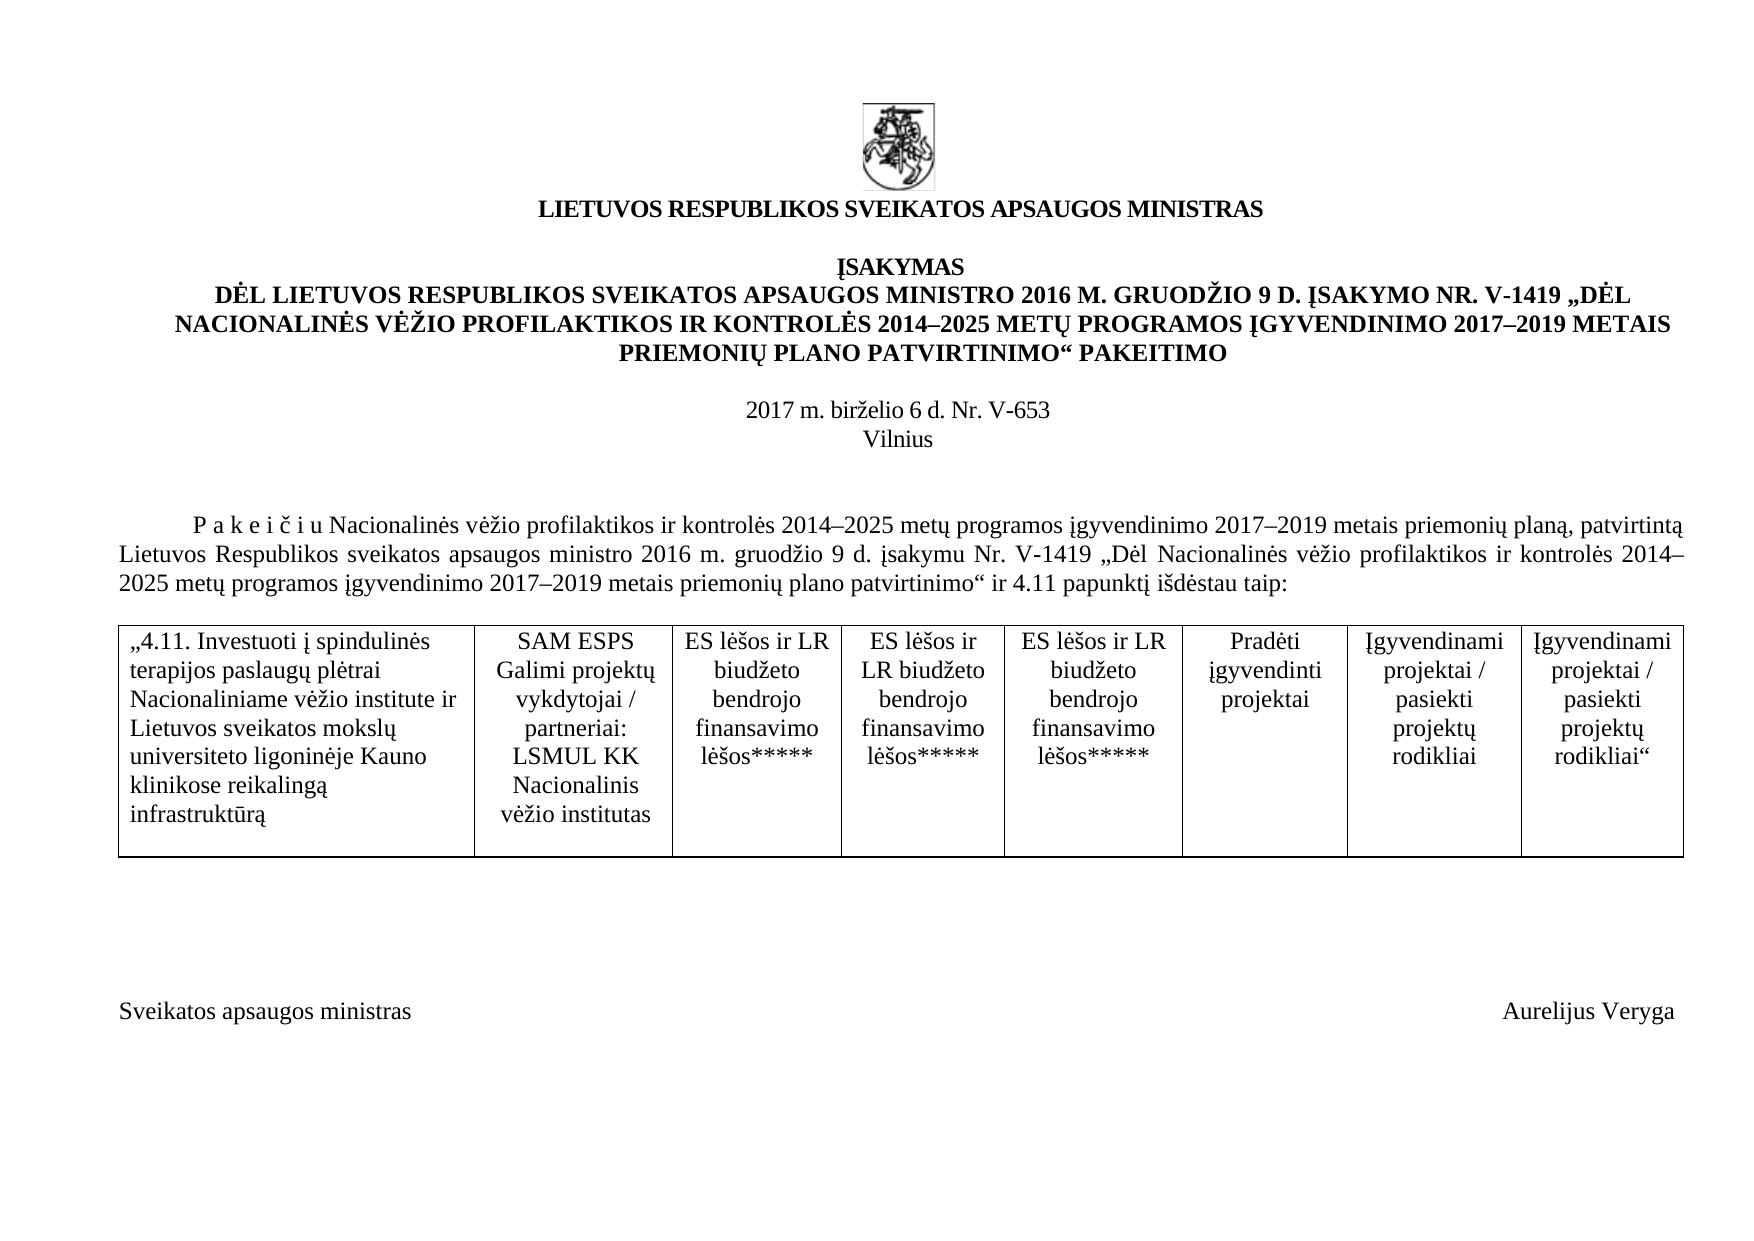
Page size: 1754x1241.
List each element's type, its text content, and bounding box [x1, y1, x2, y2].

table_header „4.11. Investuoti į spindulinės terapijos paslaugų plėtrai Nacionaliniame vėžio institute ir Lietuvos sveikatos mokslų universiteto ligoninėje Kauno klinikose reikalingą infrastruktūrą [119, 626, 474, 856]
table_header ES lėšos ir LR biudžeto bendrojo finansavimo lėšos***** [673, 626, 841, 856]
text DĖL LIETUVOS RESPUBLIKOS SVEIKATOS APSAUGOS MINISTRO 2016 M. GRUODŽIO 9 D. ĮSAKYMO NR. V-1419 „DĖL NACIONALINĖS VĖŽIO PROFILAKTIKOS IR KONTROLĖS 2014–2025 METŲ PROGRAMOS ĮGYVENDINIMO 2017–2019 METAIS PRIEMONIŲ PLANO PATVIRTINIMO“ PAKEITIMO [163, 280, 1683, 367]
text LIETUVOS RESPUBLIKOS SVEIKATOS APSAUGOS MINISTRAS [119, 194, 1683, 223]
table_header ES lėšos ir LR biudžeto bendrojo finansavimo lėšos***** [1005, 626, 1182, 856]
text Sveikatos apsaugos ministras Aurelijus Veryga [119, 996, 1683, 1025]
text Vilnius [119, 424, 1677, 453]
table_header ES lėšos ir LR biudžeto bendrojo finansavimo lėšos***** [842, 626, 1004, 856]
table_header Įgyvendinami projektai / pasiekti projektų rodikliai“ [1522, 626, 1683, 856]
text 2017 m. birželio 6 d. Nr. V-653 [119, 395, 1677, 424]
text ĮSAKYMAS [119, 252, 1683, 280]
table_header Pradėti įgyvendinti projektai [1183, 626, 1347, 856]
table_header SAM ESPS Galimi projektų vykdytojai / partneriai: LSMUL KK Nacionalinis vėžio institutas [475, 626, 672, 856]
table_header Įgyvendinami projektai / pasiekti projektų rodikliai [1348, 626, 1521, 856]
text P a k e i č i u Nacionalinės vėžio profilaktikos ir kontrolės 2014–2025 metų programos įgyvendinimo 2017–2019 metais priemonių planą, patvirtintą Lietuvos Respublikos sveikatos apsaugos ministro 2016 m. gruodžio 9 d. įsakymu Nr. V-1419 „Dėl Nacionalinės vėžio profilaktikos ir kontrolės 2014–2025 metų programos įgyvendinimo 2017–2019 metais priemonių plano patvirtinimo“ ir 4.11 papunktį išdėstau taip: [119, 510, 1684, 597]
